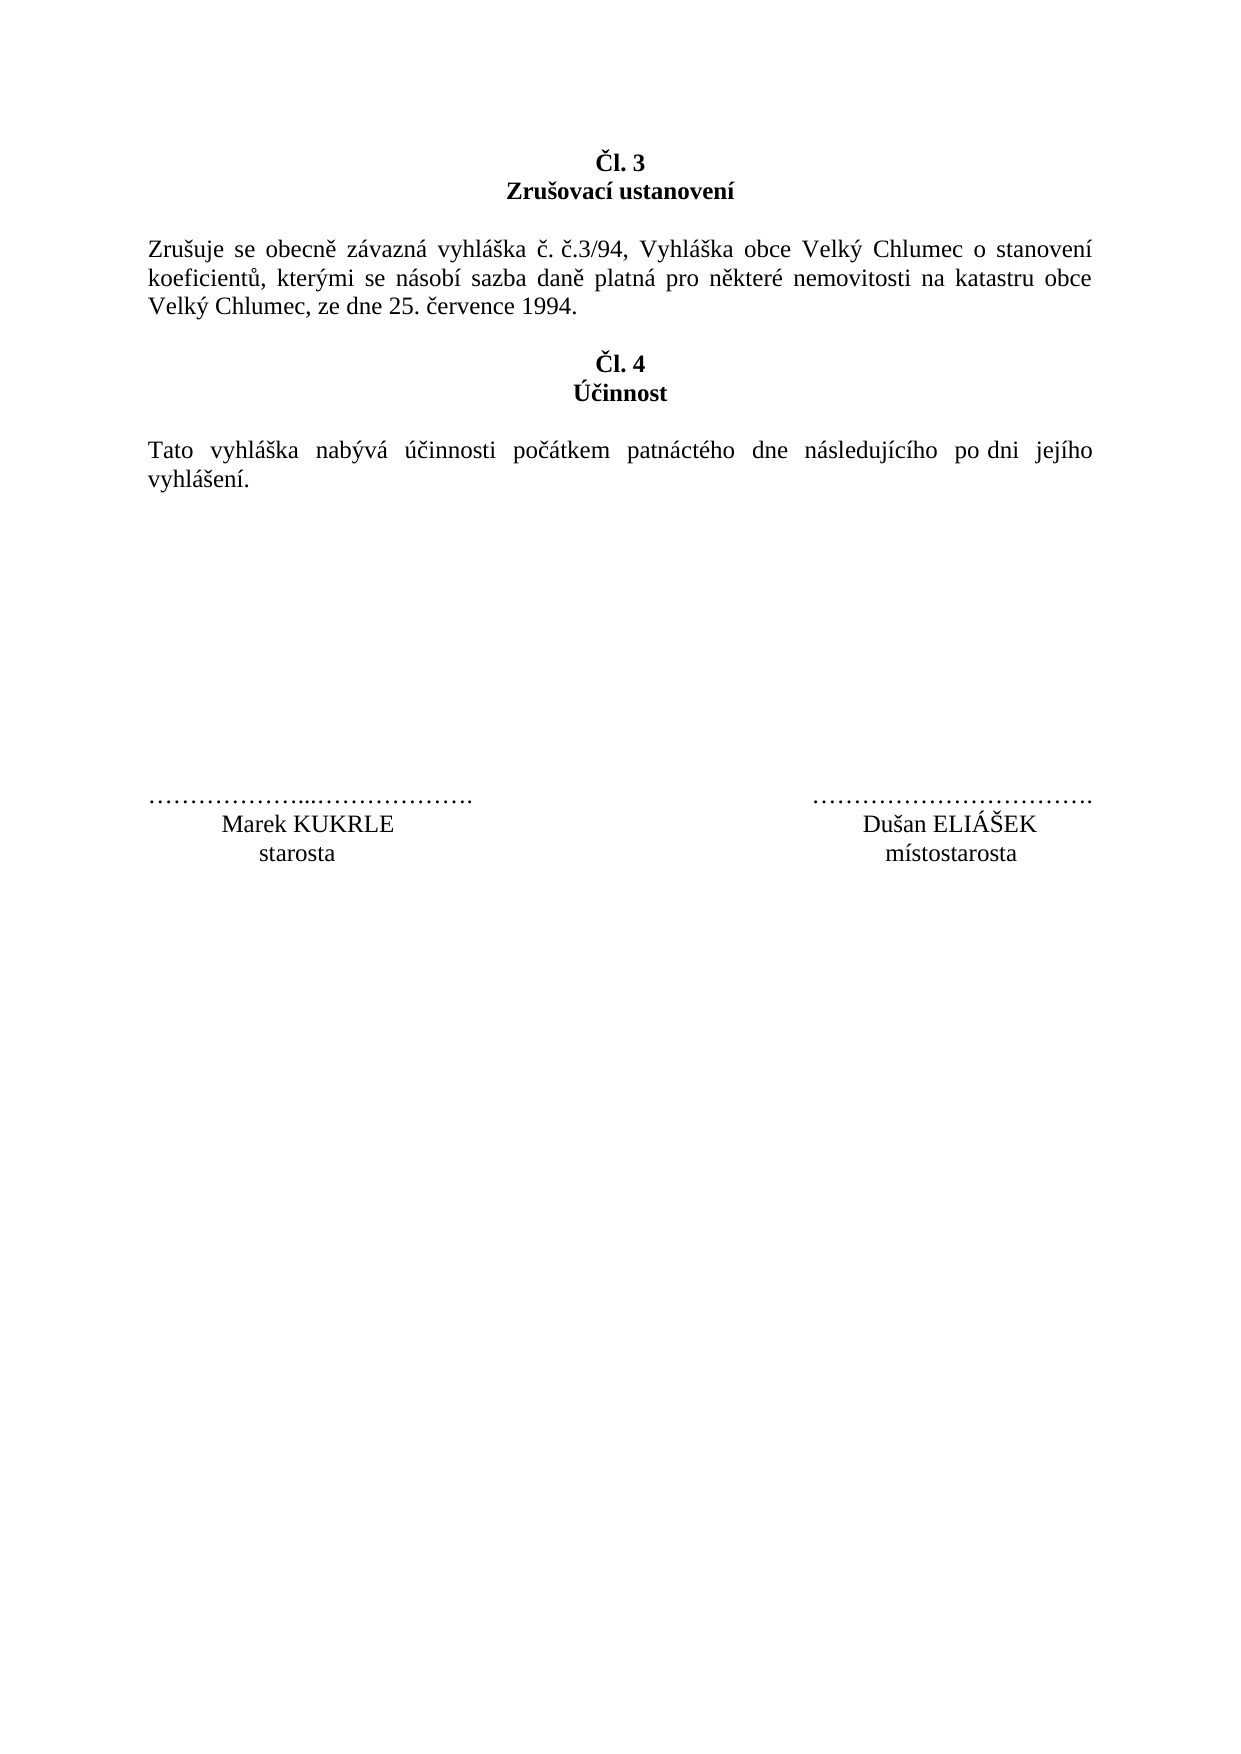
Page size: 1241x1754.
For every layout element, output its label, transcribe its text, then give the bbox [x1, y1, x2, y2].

text Zrušuje se obecně závazná vyhláška č. č.3/94, Vyhláška obce Velký Chlumec o stanovení koeficientů, kterými se násobí sazba daně platná pro některé nemovitosti na katastru obce Velký Chlumec, ze dne 25. července 1994. [148, 234, 1093, 320]
text Čl. 4 Účinnost [148, 349, 1093, 406]
text Čl. 3 Zrušovací ustanovení [148, 148, 1093, 205]
text ………………...………………. ……………………………. [148, 780, 1093, 809]
text Tato vyhláška nabývá účinnosti počátkem patnáctého dne následujícího po dni jejího vyhlášení. [148, 435, 1093, 493]
text starosta místostarosta [221, 838, 1093, 866]
text Marek KUKRLE Dušan ELIÁŠEK [148, 809, 1093, 838]
